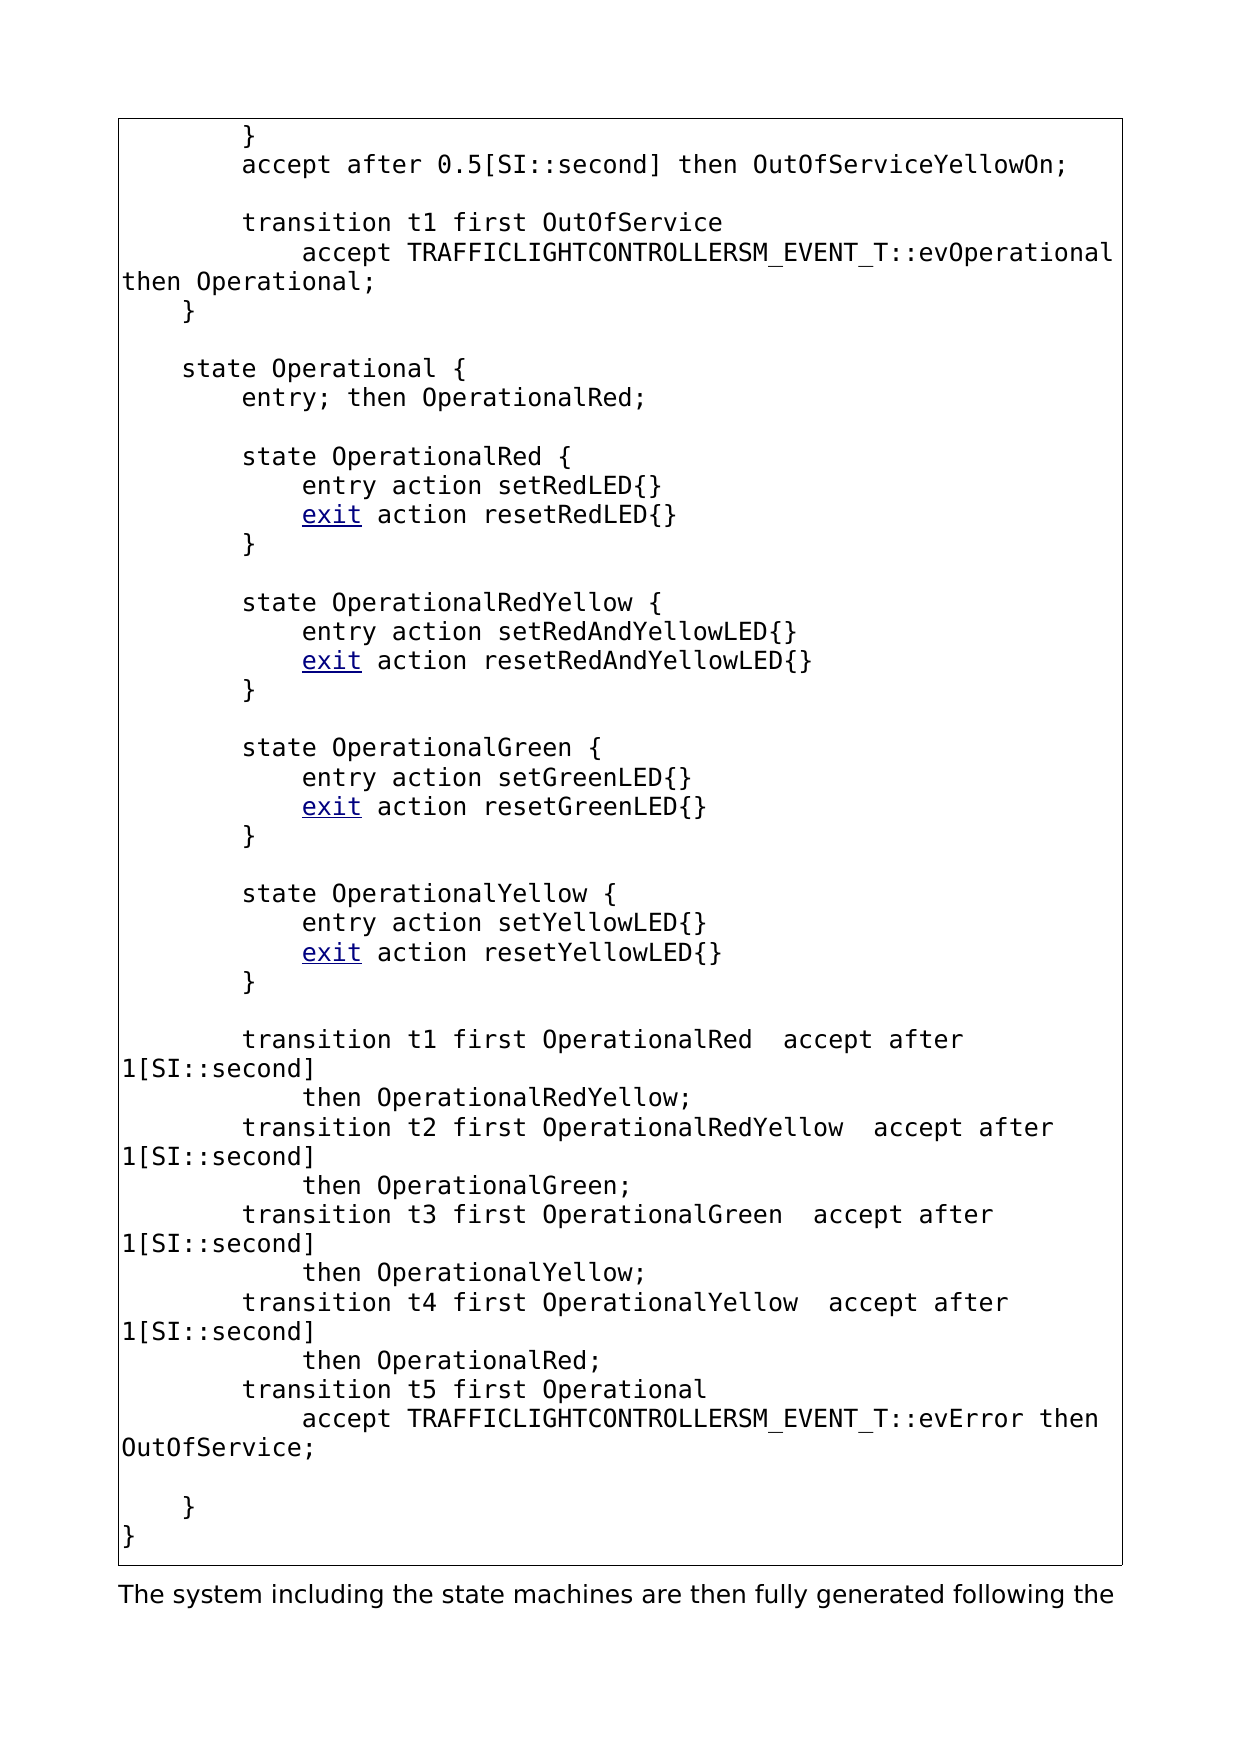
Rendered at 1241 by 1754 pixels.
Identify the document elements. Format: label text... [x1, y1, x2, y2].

text The system including the state machines are then fully generated following the [118, 1580, 1122, 1609]
table_header } accept after 0.5[SI::second] then OutOfServiceYellowOn; transition t1 first OutOfService accept TRAFFICLIGHTCONTROLLERSM_EVENT_T::evOperational then Operational; } state Operational { entry; then OperationalRed; state OperationalRed { entry action setRedLED{} exit action resetRedLED{} } state OperationalRedYellow { entry action setRedAndYellowLED{} exit action resetRedAndYellowLED{} } state OperationalGreen { entry action setGreenLED{} exit action resetGreenLED{} } state OperationalYellow { entry action setYellowLED{} exit action resetYellowLED{} } transition t1 first OperationalRed accept after 1[SI::second] then OperationalRedYellow; transition t2 first OperationalRedYellow accept after 1[SI::second] then OperationalGreen; transition t3 first OperationalGreen accept after 1[SI::second] then OperationalYellow; transition t4 first OperationalYellow accept after 1[SI::second] then OperationalRed; transition t5 first Operational accept TRAFFICLIGHTCONTROLLERSM_EVENT_T::evError then OutOfService; } } [119, 119, 1122, 1565]
